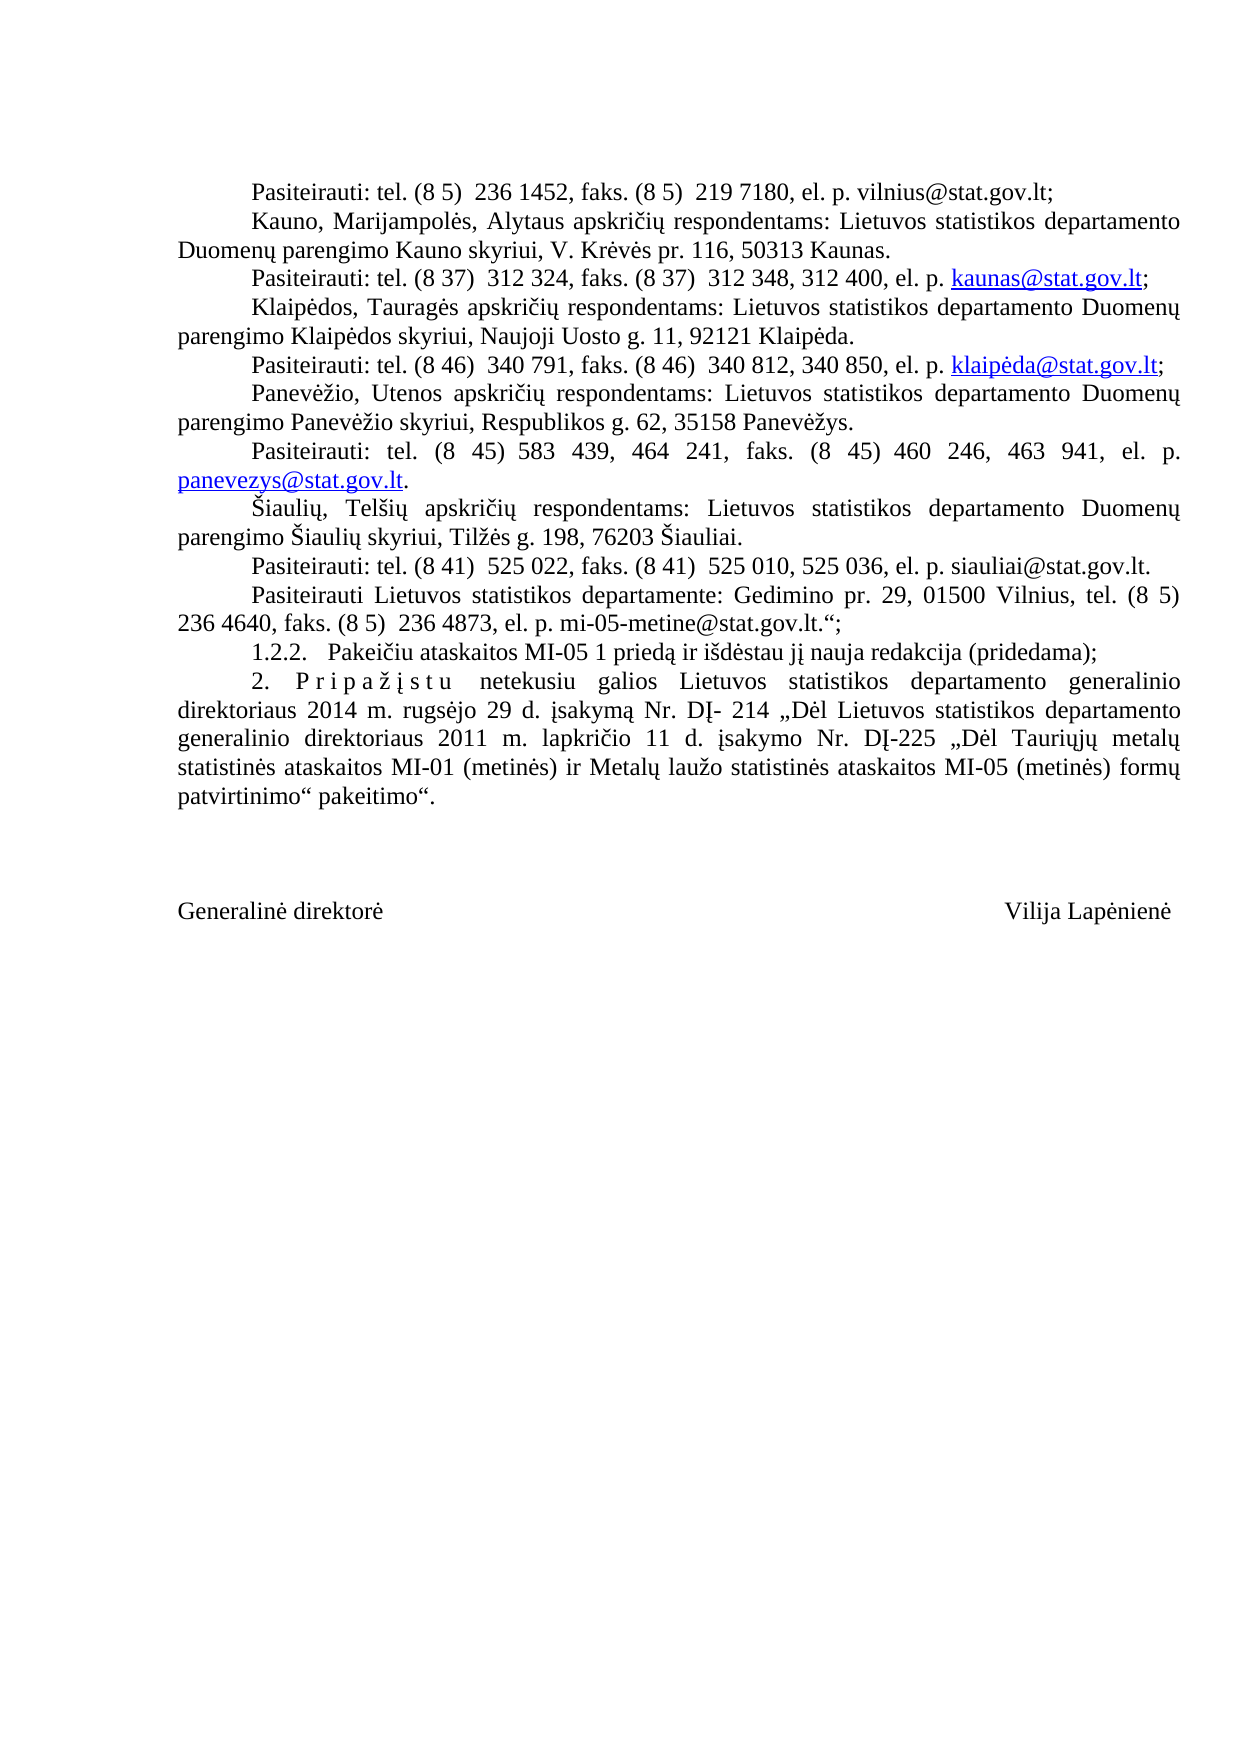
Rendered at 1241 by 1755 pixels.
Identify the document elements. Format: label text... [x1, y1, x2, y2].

text Klaipėdos, Tauragės apskričių respondentams: Lietuvos statistikos departamento Duomenų parengimo Klaipėdos skyriui, Naujoji Uosto g. 11, 92121 Klaipėda. [177, 292, 1181, 350]
text Kauno, Marijampolės, Alytaus apskričių respondentams: Lietuvos statistikos departamento Duomenų parengimo Kauno skyriui, V. Krėvės pr. 116, 50313 Kaunas. [177, 206, 1181, 263]
text Pasiteirauti: tel. (8 41) 525 022, faks. (8 41) 525 010, 525 036, el. p. siauliai@stat.gov.lt. [177, 551, 1181, 580]
text Pasiteirauti: tel. (8 45) 583 439, 464 241, faks. (8 45) 460 246, 463 941, el. p. panevezys@stat.gov.lt. [177, 436, 1181, 493]
text Pasiteirauti: tel. (8 5) 236 1452, faks. (8 5) 219 7180, el. p. vilnius@stat.gov.lt; [177, 177, 1181, 206]
text 2. Pripažįstu netekusiu galios Lietuvos statistikos departamento generalinio direktoriaus 2014 m. rugsėjo 29 d. įsakymą Nr. DĮ- 214 „Dėl Lietuvos statistikos departamento generalinio direktoriaus 2011 m. lapkričio 11 d. įsakymo Nr. DĮ-225 „Dėl Tauriųjų metalų statistinės ataskaitos MI-01 (metinės) ir Metalų laužo statistinės ataskaitos MI-05 (metinės) formų patvirtinimo“ pakeitimo“. [177, 666, 1181, 810]
text Generalinė direktorė Vilija Lapėnienė [177, 896, 1181, 925]
text 1.2.2. Pakeičiu ataskaitos MI-05 1 priedą ir išdėstau jį nauja redakcija (pridedama); [177, 637, 1181, 666]
text Pasiteirauti: tel. (8 46) 340 791, faks. (8 46) 340 812, 340 850, el. p. klaipėda@stat.gov.lt; [177, 350, 1181, 378]
text Panevėžio, Utenos apskričių respondentams: Lietuvos statistikos departamento Duomenų parengimo Panevėžio skyriui, Respublikos g. 62, 35158 Panevėžys. [177, 378, 1181, 436]
text Šiaulių, Telšių apskričių respondentams: Lietuvos statistikos departamento Duomenų parengimo Šiaulių skyriui, Tilžės g. 198, 76203 Šiauliai. [177, 493, 1181, 551]
text Pasiteirauti Lietuvos statistikos departamente: Gedimino pr. 29, 01500 Vilnius, tel. (8 5) 236 4640, faks. (8 5) 236 4873, el. p. mi-05-metine@stat.gov.lt.“; [177, 580, 1181, 637]
text Pasiteirauti: tel. (8 37) 312 324, faks. (8 37) 312 348, 312 400, el. p. kaunas@stat.gov.lt; [177, 263, 1181, 292]
